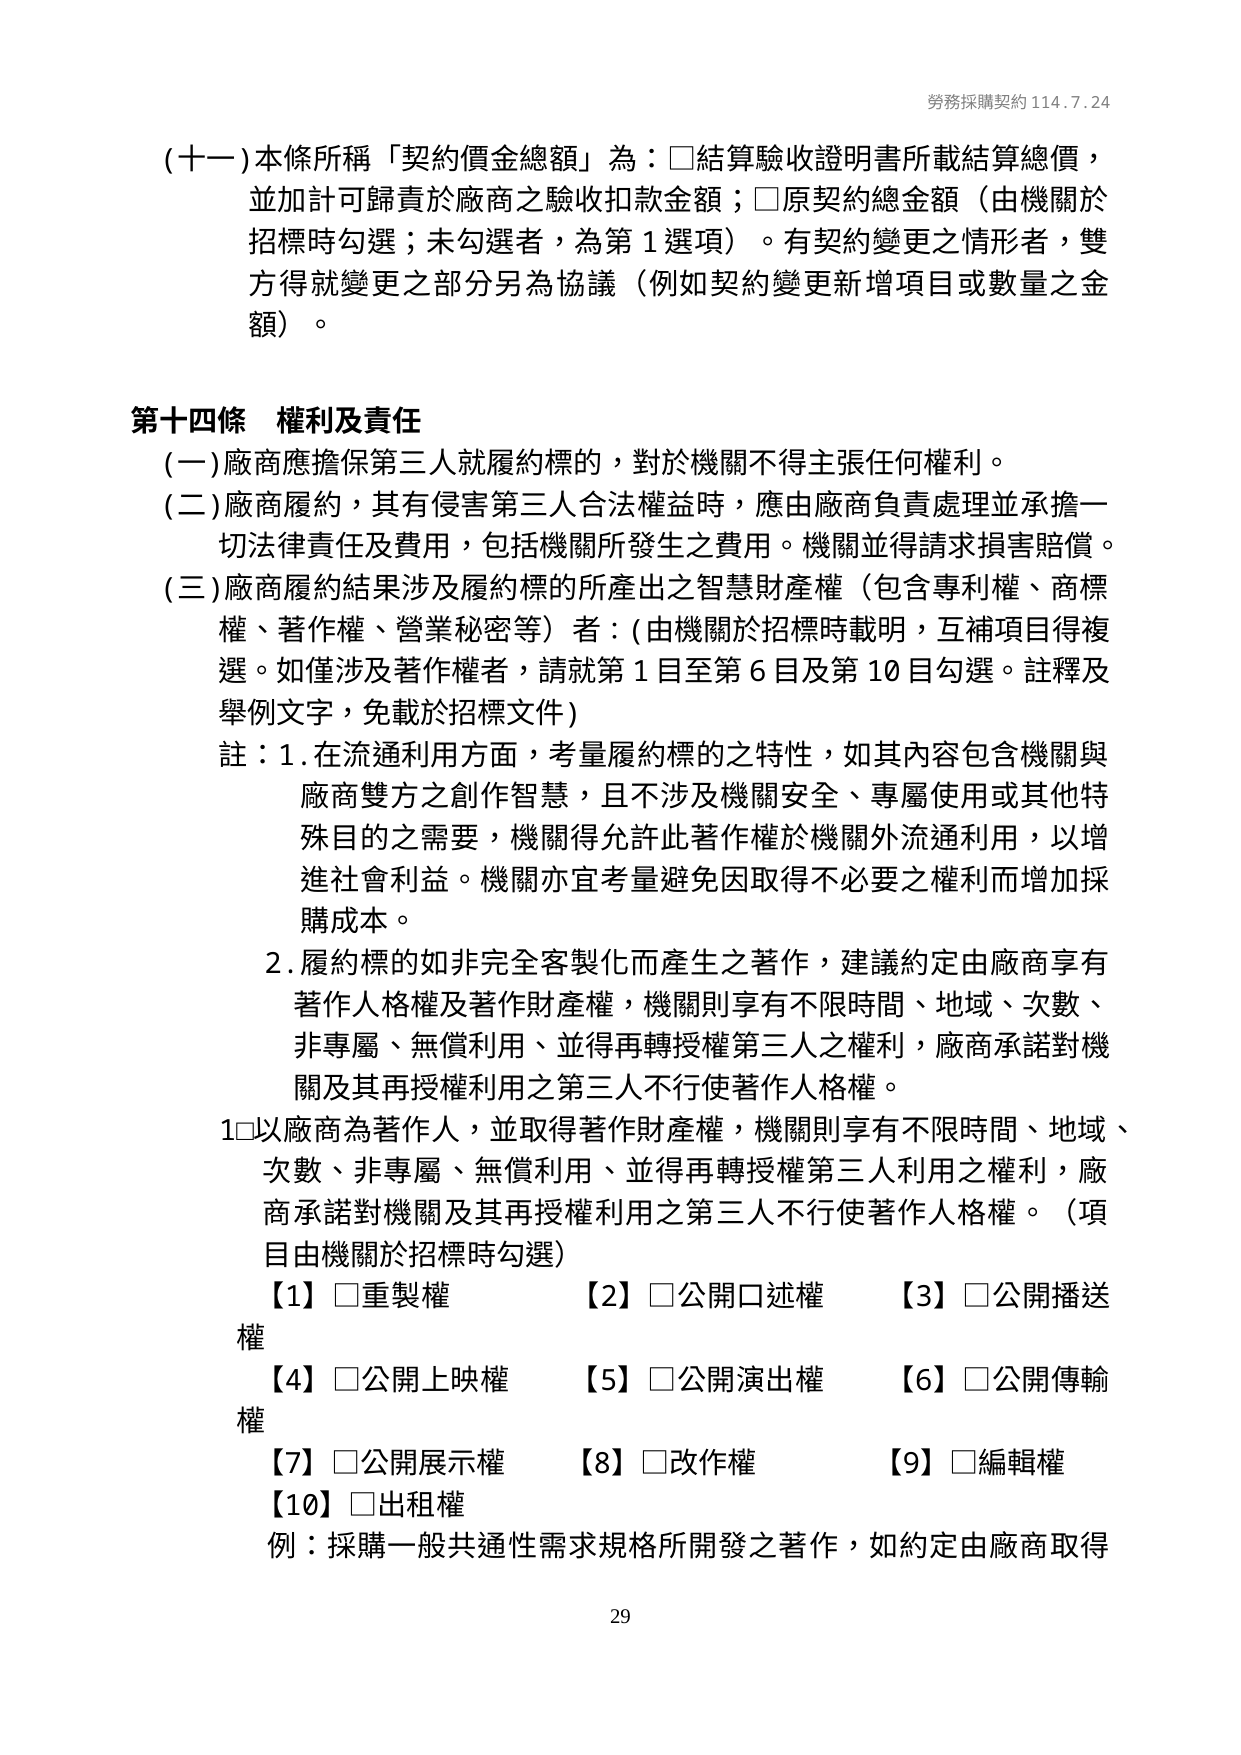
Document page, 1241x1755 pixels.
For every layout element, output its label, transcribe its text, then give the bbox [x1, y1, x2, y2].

text 【1】□重製權 【2】□公開口述權 【3】□公開播送權 [236, 1273, 1110, 1357]
text (一)廠商應擔保第三人就履約標的，對於機關不得主張任何權利。 [159, 440, 1110, 482]
text 1□以廠商為著作人，並取得著作財產權，機關則享有不限時間、地域、次數、非專屬、無償利用、並得再轉授權第三人利用之權利，廠商承諾對機關及其再授權利用之第三人不行使著作人格權。（項目由機關於招標時勾選） [218, 1107, 1108, 1273]
text (二)廠商履約，其有侵害第三人合法權益時，應由廠商負責處理並承擔一切法律責任及費用，包括機關所發生之費用。機關並得請求損害賠償。 [159, 482, 1110, 565]
text 第十四條 權利及責任 [130, 398, 1110, 440]
text 註：1.在流通利用方面，考量履約標的之特性，如其內容包含機關與廠商雙方之創作智慧，且不涉及機關安全、專屬使用或其他特殊目的之需要，機關得允許此著作權於機關外流通利用，以增進社會利益。機關亦宜考量避免因取得不必要之權利而增加採購成本。 [218, 732, 1110, 940]
text (十一)本條所稱「契約價金總額」為：□結算驗收證明書所載結算總價，並加計可歸責於廠商之驗收扣款金額；□原契約總金額（由機關於招標時勾選；未勾選者，為第1選項）。有契約變更之情形者，雙方得就變更之部分另為協議（例如契約變更新增項目或數量之金額）。 [159, 136, 1110, 344]
text (三)廠商履約結果涉及履約標的所產出之智慧財產權（包含專利權、商標權、著作權、營業秘密等）者：(由機關於招標時載明，互補項目得複選。如僅涉及著作權者，請就第1目至第6目及第10目勾選。註釋及舉例文字，免載於招標文件) [159, 565, 1110, 732]
text 例：採購一般共通性需求規格所開發之著作，如約定由廠商取得 [267, 1523, 1110, 1565]
text 【7】□公開展示權 【8】□改作權 【9】□編輯權 [236, 1440, 1110, 1482]
text 2.履約標的如非完全客製化而產生之著作，建議約定由廠商享有著作人格權及著作財產權，機關則享有不限時間、地域、次數、非專屬、無償利用、並得再轉授權第三人之權利，廠商承諾對機關及其再授權利用之第三人不行使著作人格權。 [264, 940, 1110, 1107]
text 【10】□出租權 [236, 1482, 1110, 1523]
text 【4】□公開上映權 【5】□公開演出權 【6】□公開傳輸權 [236, 1357, 1110, 1440]
